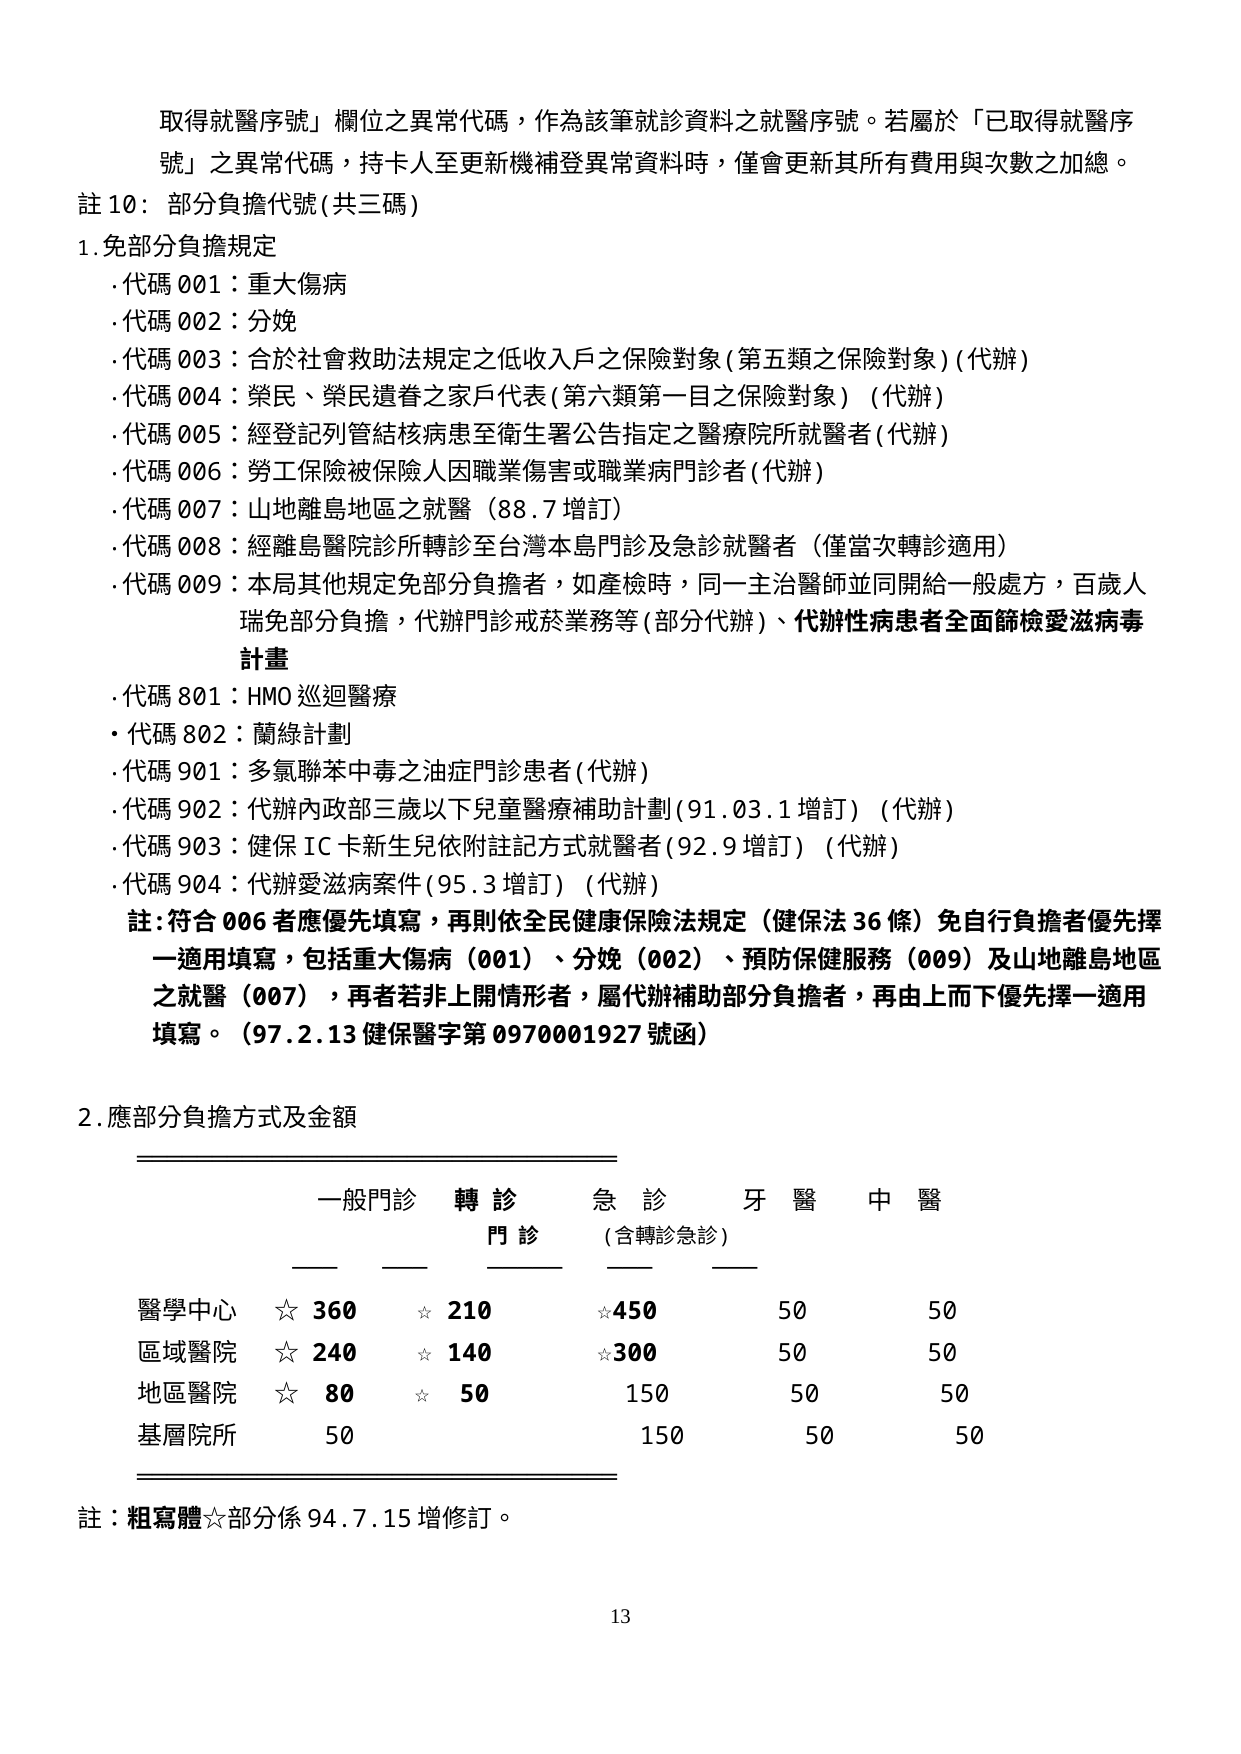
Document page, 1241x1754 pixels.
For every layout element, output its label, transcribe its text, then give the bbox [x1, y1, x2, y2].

text ‧代碼008：經離島醫院診所轉診至台灣本島門診及急診就醫者（僅當次轉診適用） [77, 525, 1163, 563]
text ‧代碼007：山地離島地區之就醫（88.7增訂） [77, 488, 1163, 525]
text ‧代碼002：分娩 [77, 300, 1163, 338]
text 註10: 部分負擔代號(共三碼) [77, 179, 1163, 221]
text ‧代碼006：勞工保險被保險人因職業傷害或職業病門診者(代辦) [77, 450, 1163, 488]
text 一般門診 轉 診 急 診 牙 醫 中 醫 [77, 1175, 1163, 1217]
text ‧代碼902：代辦內政部三歲以下兒童醫療補助計劃(91.03.1增訂) (代辦) [77, 788, 1163, 825]
text ════════════════════════════════ [77, 1452, 1163, 1493]
text 1.免部分負擔規定 [77, 221, 1163, 263]
text 基層院所 50 150 50 50 [77, 1410, 1163, 1452]
text ‧代碼005：經登記列管結核病患至衛生署公告指定之醫療院所就醫者(代辦) [77, 413, 1163, 450]
text 區域醫院 ☆ 240 ☆ 140 ☆300 50 50 [77, 1327, 1163, 1368]
text ‧代碼903：健保IC卡新生兒依附註記方式就醫者(92.9增訂) (代辦) [77, 825, 1163, 863]
text ‧代碼001：重大傷病 [77, 263, 1163, 300]
text 2.應部分負擔方式及金額 [77, 1092, 1163, 1134]
text 註:符合006者應優先填寫，再則依全民健康保險法規定（健保法36條）免自行負擔者優先擇一適用填寫，包括重大傷病（001）、分娩（002）、預防保健服務（009）及山地離島地區之就醫（007），再者若非上開情形者，屬代辦補助部分負擔者，再由上而下優先擇一適用填寫。（97.2.13健保醫字第0970001927號函） [127, 900, 1163, 1050]
text ‧代碼904：代辦愛滋病案件(95.3增訂) (代辦) [77, 863, 1163, 900]
text ‧代碼901：多氯聯苯中毒之油症門診患者(代辦) [77, 750, 1163, 788]
text ‧代碼802：蘭綠計劃 [77, 713, 1163, 750]
text ‧代碼003：合於社會救助法規定之低收入戶之保險對象(第五類之保險對象)(代辦) [77, 338, 1163, 375]
text 門 診 (含轉診急診) [77, 1217, 1163, 1251]
text 醫學中心 ☆ 360 ☆ 210 ☆450 50 50 [77, 1285, 1163, 1327]
text ─── ─── ───── ─── ─── [77, 1251, 1163, 1285]
text 註：粗寫體☆部分係94.7.15增修訂。 [77, 1493, 1163, 1535]
text 地區醫院 ☆ 80 ☆ 50 150 50 50 [77, 1368, 1163, 1410]
text ‧代碼801：HMO巡迴醫療 [77, 675, 1163, 713]
text ‧代碼009：本局其他規定免部分負擔者，如產檢時，同一主治醫師並同開給一般處方，百歲人瑞免部分負擔，代辦門診戒菸業務等(部分代辦)、代辦性病患者全面篩檢愛滋病毒計畫 [77, 563, 1163, 675]
text ‧代碼004：榮民、榮民遺眷之家戶代表(第六類第一目之保險對象) (代辦) [77, 375, 1163, 413]
text 取得就醫序號」欄位之異常代碼，作為該筆就診資料之就醫序號。若屬於「已取得就醫序號」之異常代碼，持卡人至更新機補登異常資料時，僅會更新其所有費用與次數之加總。 [77, 96, 1163, 179]
text ════════════════════════════════ [77, 1134, 1163, 1175]
